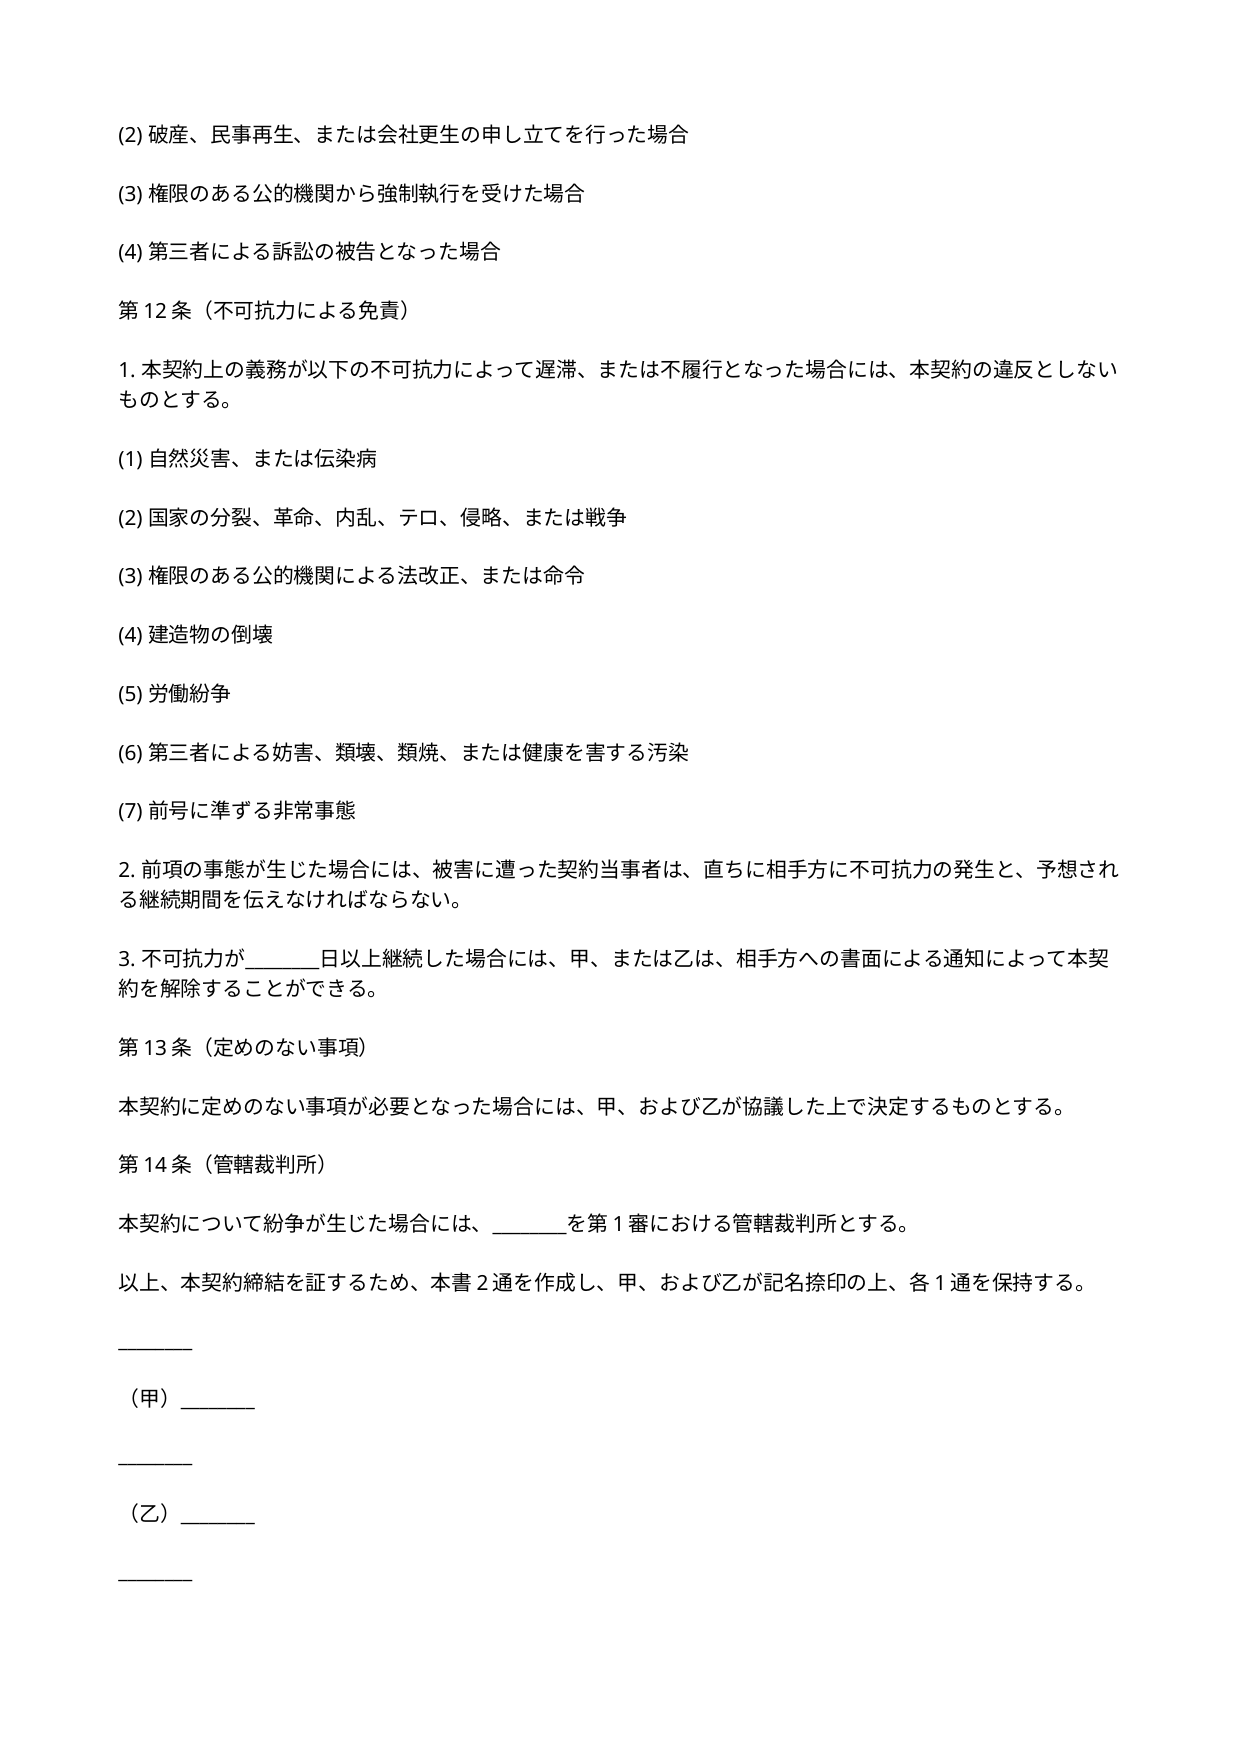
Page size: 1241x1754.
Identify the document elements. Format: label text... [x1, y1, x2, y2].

text (2) 破産、民事再生、または会社更生の申し立てを行った場合 [118, 118, 1122, 148]
text （甲）________ [118, 1382, 1122, 1412]
text (3) 権限のある公的機関による法改正、または命令 [118, 559, 1122, 590]
text 第13条（定めのない事項） [118, 1031, 1122, 1062]
text (3) 権限のある公的機関から強制執行を受けた場合 [118, 177, 1122, 207]
text (1) 自然災害、または伝染病 [118, 442, 1122, 472]
text (6) 第三者による妨害、類壊、類焼、または健康を害する汚染 [118, 736, 1122, 766]
text (2) 国家の分裂、革命、内乱、テロ、侵略、または戦争 [118, 501, 1122, 531]
text 3. 不可抗力が________日以上継続した場合には、甲、または乙は、相手方への書面による通知によって本契約を解除することができる。 [118, 942, 1122, 1003]
text (4) 第三者による訴訟の被告となった場合 [118, 236, 1122, 266]
text 以上、本契約締結を証するため、本書2通を作成し、甲、および乙が記名捺印の上、各1通を保持する。 [118, 1266, 1122, 1296]
text (7) 前号に準ずる非常事態 [118, 794, 1122, 825]
text 2. 前項の事態が生じた場合には、被害に遭った契約当事者は、直ちに相手方に不可抗力の発生と、予想される継続期間を伝えなければならない。 [118, 853, 1122, 914]
text 本契約について紛争が生じた場合には、________を第1審における管轄裁判所とする。 [118, 1207, 1122, 1238]
text （乙）________ [118, 1497, 1122, 1528]
text ________ [118, 1325, 1122, 1353]
text 1. 本契約上の義務が以下の不可抗力によって遅滞、または不履行となった場合には、本契約の違反としないものとする。 [118, 353, 1122, 414]
text 第14条（管轄裁判所） [118, 1149, 1122, 1179]
text ________ [118, 1556, 1122, 1584]
text (4) 建造物の倒壊 [118, 618, 1122, 649]
text 第12条（不可抗力による免責） [118, 294, 1122, 325]
text ________ [118, 1441, 1122, 1469]
text 本契約に定めのない事項が必要となった場合には、甲、および乙が協議した上で決定するものとする。 [118, 1090, 1122, 1120]
text (5) 労働紛争 [118, 677, 1122, 707]
